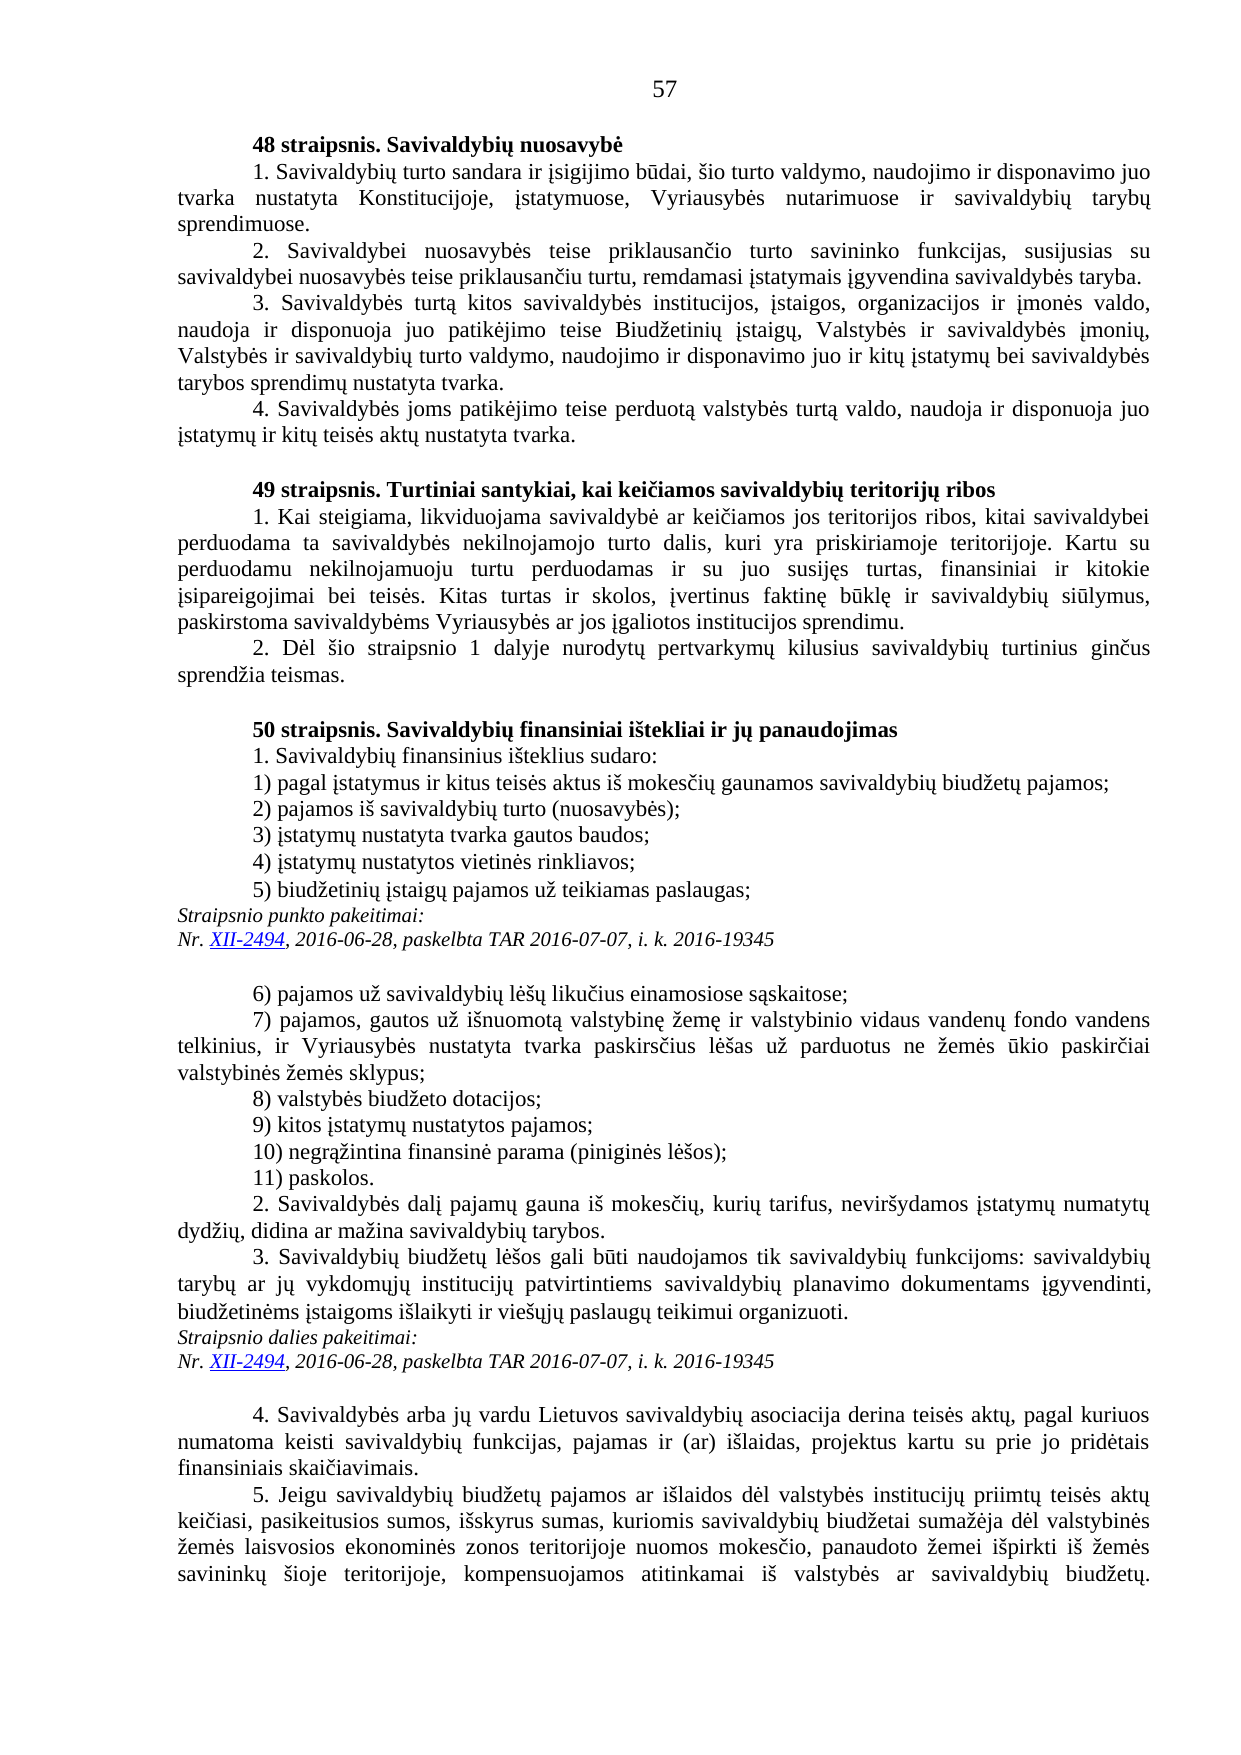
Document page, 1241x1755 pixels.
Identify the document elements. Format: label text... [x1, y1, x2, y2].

text 4. Savivaldybės arba jų vardu Lietuvos savivaldybių asociacija derina teisės aktų, pagal kuriuos numatoma keisti savivaldybių funkcijas, pajamas ir (ar) išlaidas, projektus kartu su prie jo pridėtais finansiniais skaičiavimais. [177, 1402, 1152, 1481]
text 3) įstatymų nustatyta tvarka gautos baudos; [177, 821, 1152, 848]
text 50 straipsnis. Savivaldybių finansiniai ištekliai ir jų panaudojimas [177, 716, 1152, 742]
text 6) pajamos už savivaldybių lėšų likučius einamosiose sąskaitose; [177, 980, 1152, 1006]
text 2. Savivaldybės dalį pajamų gauna iš mokesčių, kurių tarifus, neviršydamos įstatymų numatytų dydžių, didina ar mažina savivaldybių tarybos. [177, 1191, 1152, 1243]
text Nr. XII-2494, 2016-06-28, paskelbta TAR 2016-07-07, i. k. 2016-19345 [177, 927, 1152, 951]
text 4) įstatymų nustatytos vietinės rinkliavos; [177, 848, 1152, 874]
text 1) pagal įstatymus ir kitus teisės aktus iš mokesčių gaunamos savivaldybių biudžetų pajamos; [177, 769, 1152, 795]
text 3. Savivaldybių biudžetų lėšos gali būti naudojamos tik savivaldybių funkcijoms: savivaldybių tarybų ar jų vykdomųjų institucijų patvirtintiems savivaldybių planavimo dokumentams įgyvendinti, biudžetinėms įstaigoms išlaikyti ir viešųjų paslaugų teikimui organizuoti. [177, 1243, 1152, 1325]
text 3. Savivaldybės turtą kitos savivaldybės institucijos, įstaigos, organizacijos ir įmonės valdo, naudoja ir disponuoja juo patikėjimo teise Biudžetinių įstaigų, Valstybės ir savivaldybės įmonių, Valstybės ir savivaldybių turto valdymo, naudojimo ir disponavimo juo ir kitų įstatymų bei savivaldybės tarybos sprendimų nustatyta tvarka. [177, 289, 1152, 395]
text 1. Kai steigiama, likviduojama savivaldybė ar keičiamos jos teritorijos ribos, kitai savivaldybei perduodama ta savivaldybės nekilnojamojo turto dalis, kuri yra priskiriamoje teritorijoje. Kartu su perduodamu nekilnojamuoju turtu perduodamas ir su juo susijęs turtas, finansiniai ir kitokie įsipareigojimai bei teisės. Kitas turtas ir skolos, įvertinus faktinę būklę ir savivaldybių siūlymus, paskirstoma savivaldybėms Vyriausybės ar jos įgaliotos institucijos sprendimu. [177, 503, 1152, 634]
text 48 straipsnis. Savivaldybių nuosavybė [177, 131, 1152, 158]
text 7) pajamos, gautos už išnuomotą valstybinę žemę ir valstybinio vidaus vandenų fondo vandens telkinius, ir Vyriausybės nustatyta tvarka paskirsčius lėšas už parduotus ne žemės ūkio paskirčiai valstybinės žemės sklypus; [177, 1006, 1152, 1085]
text 11) paskolos. [177, 1164, 1152, 1191]
text 10) negrąžintina finansinė parama (piniginės lėšos); [177, 1138, 1152, 1164]
text 2) pajamos iš savivaldybių turto (nuosavybės); [177, 795, 1152, 821]
text 2. Dėl šio straipsnio 1 dalyje nurodytų pertvarkymų kilusius savivaldybių turtinius ginčus sprendžia teismas. [177, 634, 1152, 687]
text 1. Savivaldybių finansinius išteklius sudaro: [177, 742, 1152, 769]
text 5. Jeigu savivaldybių biudžetų pajamos ar išlaidos dėl valstybės institucijų priimtų teisės aktų keičiasi, pasikeitusios sumos, išskyrus sumas, kuriomis savivaldybių biudžetai sumažėja dėl valstybinės žemės laisvosios ekonominės zonos teritorijoje nuomos mokesčio, panaudoto žemei išpirkti iš žemės savininkų šioje teritorijoje, kompensuojamos atitinkamai iš valstybės ar savivaldybių biudžetų. [177, 1481, 1152, 1586]
text 49 straipsnis. Turtiniai santykiai, kai keičiamos savivaldybių teritorijų ribos [177, 476, 1152, 503]
text 5) biudžetinių įstaigų pajamos už teikiamas paslaugas; [177, 874, 1152, 903]
text 2. Savivaldybei nuosavybės teise priklausančio turto savininko funkcijas, susijusias su savivaldybei nuosavybės teise priklausančiu turtu, remdamasi įstatymais įgyvendina savivaldybės taryba. [177, 237, 1152, 289]
text Nr. XII-2494, 2016-06-28, paskelbta TAR 2016-07-07, i. k. 2016-19345 [177, 1349, 1152, 1373]
text 1. Savivaldybių turto sandara ir įsigijimo būdai, šio turto valdymo, naudojimo ir disponavimo juo tvarka nustatyta Konstitucijoje, įstatymuose, Vyriausybės nutarimuose ir savivaldybių tarybų sprendimuose. [177, 158, 1152, 237]
text 4. Savivaldybės joms patikėjimo teise perduotą valstybės turtą valdo, naudoja ir disponuoja juo įstatymų ir kitų teisės aktų nustatyta tvarka. [177, 395, 1152, 448]
text Straipsnio punkto pakeitimai: [177, 903, 1152, 927]
text 9) kitos įstatymų nustatytos pajamos; [177, 1111, 1152, 1138]
text Straipsnio dalies pakeitimai: [177, 1325, 1152, 1349]
text 8) valstybės biudžeto dotacijos; [177, 1085, 1152, 1111]
